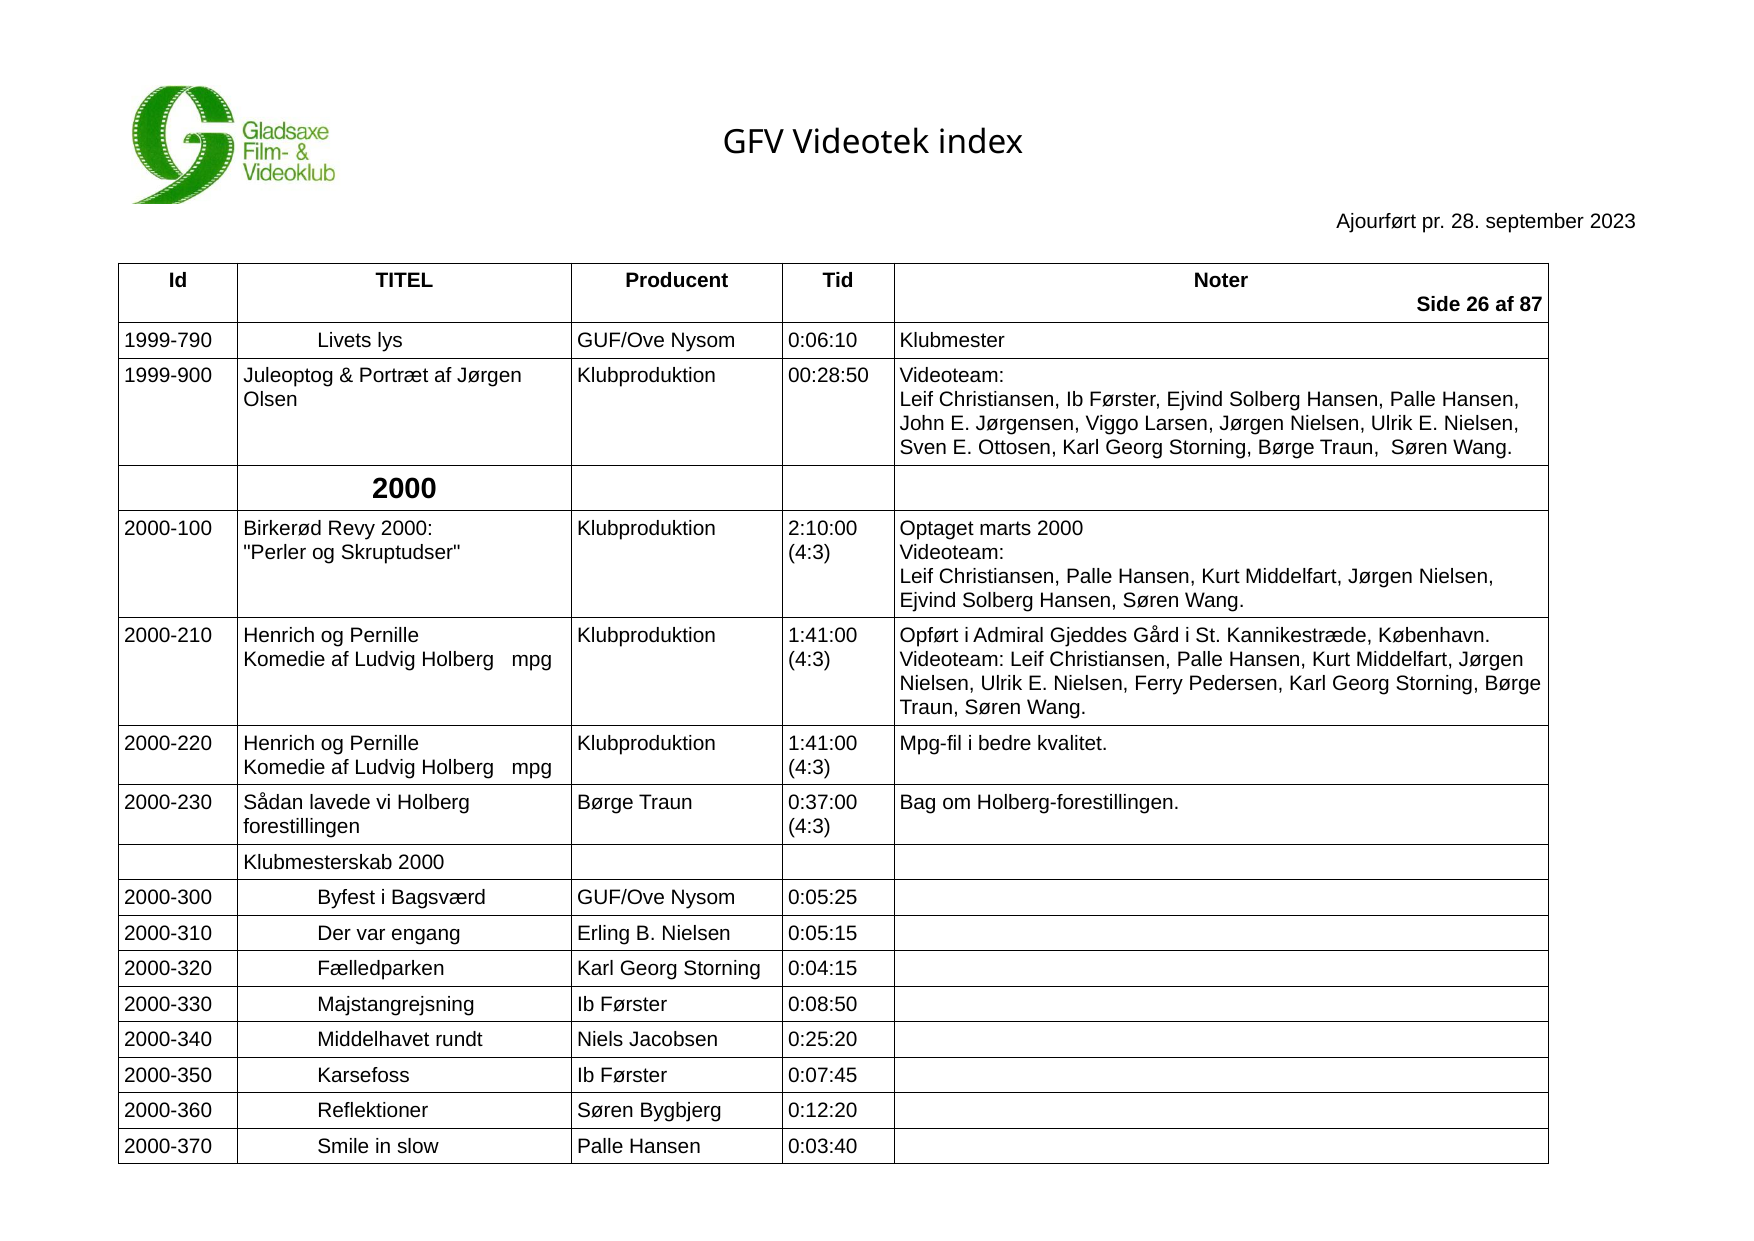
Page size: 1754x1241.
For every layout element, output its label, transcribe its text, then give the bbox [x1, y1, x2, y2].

table_cell 00:28:50 [783, 359, 894, 465]
table_cell [895, 951, 1548, 986]
table_cell [895, 880, 1548, 915]
table_cell Smile in slow [238, 1129, 571, 1163]
table_cell Erling B. Nielsen [572, 916, 782, 950]
table_cell 2000-370 [119, 1129, 237, 1163]
table_cell Middelhavet rundt [238, 1022, 571, 1057]
table_cell Ib Førster [572, 1058, 782, 1092]
table_cell Børge Traun [572, 785, 782, 844]
table_cell [895, 1129, 1548, 1163]
table_cell Byfest i Bagsværd [238, 880, 571, 915]
table_cell 0:12:20 [783, 1093, 894, 1128]
table_cell 2000-320 [119, 951, 237, 986]
table_cell 2000-230 [119, 785, 237, 844]
table_cell 2000-100 [119, 511, 237, 617]
table_cell 1:41:00 (4:3) [783, 618, 894, 725]
table_header Noter Side 87 af 87 [895, 264, 1548, 322]
table_cell Sådan lavede vi Holberg forestillingen [238, 785, 571, 844]
table_cell [895, 466, 1548, 510]
table_cell Henrich og Pernille Komedie af Ludvig Holberg mpg [238, 726, 571, 784]
table_cell Søren Bygbjerg [572, 1093, 782, 1128]
table_cell Videoteam: Leif Christiansen, Ib Førster, Ejvind Solberg Hansen, Palle Hansen, John E. Jørgensen, Viggo Larsen, Jørgen Nielsen, Ulrik E. Nielsen, Sven E. Ottosen, Karl Georg Storning, Børge Traun, Søren Wang. [895, 359, 1548, 465]
table_cell Der var engang [238, 916, 571, 950]
table_cell Optaget marts 2000 Videoteam: Leif Christiansen, Palle Hansen, Kurt Middelfart, Jørgen Nielsen, Ejvind Solberg Hansen, Søren Wang. [895, 511, 1548, 617]
table_cell [895, 1058, 1548, 1092]
table_cell 2000-330 [119, 987, 237, 1021]
table_cell Klubmesterskab 2000 [238, 845, 571, 879]
table_cell Karl Georg Storning [572, 951, 782, 986]
table_cell 2000-300 [119, 880, 237, 915]
table_cell 0:07:45 [783, 1058, 894, 1092]
table_cell 0:05:25 [783, 880, 894, 915]
table_cell 2:10:00 (4:3) [783, 511, 894, 617]
table_cell 2000-220 [119, 726, 237, 784]
table_cell Klubproduktion [572, 726, 782, 784]
table_cell [895, 1093, 1548, 1128]
table_cell [572, 466, 782, 510]
table_cell [119, 466, 237, 510]
table_cell Livets lys [238, 323, 571, 357]
table_cell 2000-340 [119, 1022, 237, 1057]
table_cell 2000 [238, 466, 571, 510]
table_cell 0:37:00 (4:3) [783, 785, 894, 844]
table_header TITEL [238, 264, 571, 322]
table_cell [895, 1022, 1548, 1057]
table_cell [895, 987, 1548, 1021]
table_header Producent­ [572, 264, 782, 322]
table_cell 0:04:15 [783, 951, 894, 986]
table_header Id [119, 264, 237, 322]
table_cell 2000-360 [119, 1093, 237, 1128]
table_cell Niels Jacobsen [572, 1022, 782, 1057]
table_header Tid [783, 264, 894, 322]
table_cell [895, 916, 1548, 950]
table_cell Klubproduktion [572, 359, 782, 465]
table_cell Karsefoss [238, 1058, 571, 1092]
table_cell 0:05:15 [783, 916, 894, 950]
table_cell 0:03:40 [783, 1129, 894, 1163]
table_cell Opført i Admiral Gjeddes Gård i St. Kannikestræde, København. Videoteam: Leif Christiansen, Palle Hansen, Kurt Middelfart, Jørgen Nielsen, Ulrik E. Nielsen, Ferry Pedersen, Karl Georg Storning, Børge Traun, Søren Wang. [895, 618, 1548, 725]
table_cell 0:06:10 [783, 323, 894, 357]
table_cell Fælledparken [238, 951, 571, 986]
table_cell 2000-310 [119, 916, 237, 950]
table_cell Bag om Holberg-forestillingen. [895, 785, 1548, 844]
table_cell Reflektioner [238, 1093, 571, 1128]
table_cell 1999-900 [119, 359, 237, 465]
table_cell Klubproduktion [572, 511, 782, 617]
table_cell Juleoptog & Portræt af Jørgen Olsen [238, 359, 571, 465]
table_cell [783, 845, 894, 879]
table_cell 0:08:50 [783, 987, 894, 1021]
table_cell GUF/Ove Nysom [572, 880, 782, 915]
table_cell [119, 845, 237, 879]
table_cell GUF/Ove Nysom [572, 323, 782, 357]
table_cell 1:41:00 (4:3) [783, 726, 894, 784]
table_cell [572, 845, 782, 879]
table_cell Mpg-fil i bedre kvalitet. [895, 726, 1548, 784]
table_cell Klubproduktion [572, 618, 782, 725]
table_cell [783, 466, 894, 510]
table_cell 2000-210 [119, 618, 237, 725]
table_cell Ib Førster [572, 987, 782, 1021]
table_cell Majstangrejsning [238, 987, 571, 1021]
table_cell 1999-790 [119, 323, 237, 357]
table_cell Klubmester [895, 323, 1548, 357]
table_cell Birkerød Revy 2000: "Perler og Skruptudser" [238, 511, 571, 617]
table_cell Palle Hansen [572, 1129, 782, 1163]
table_cell [895, 845, 1548, 879]
table_cell 2000-350 [119, 1058, 237, 1092]
table_cell 0:25:20 [783, 1022, 894, 1057]
picture [131, 85, 348, 204]
table_cell Henrich og Pernille Komedie af Ludvig Holberg mpg [238, 618, 571, 725]
